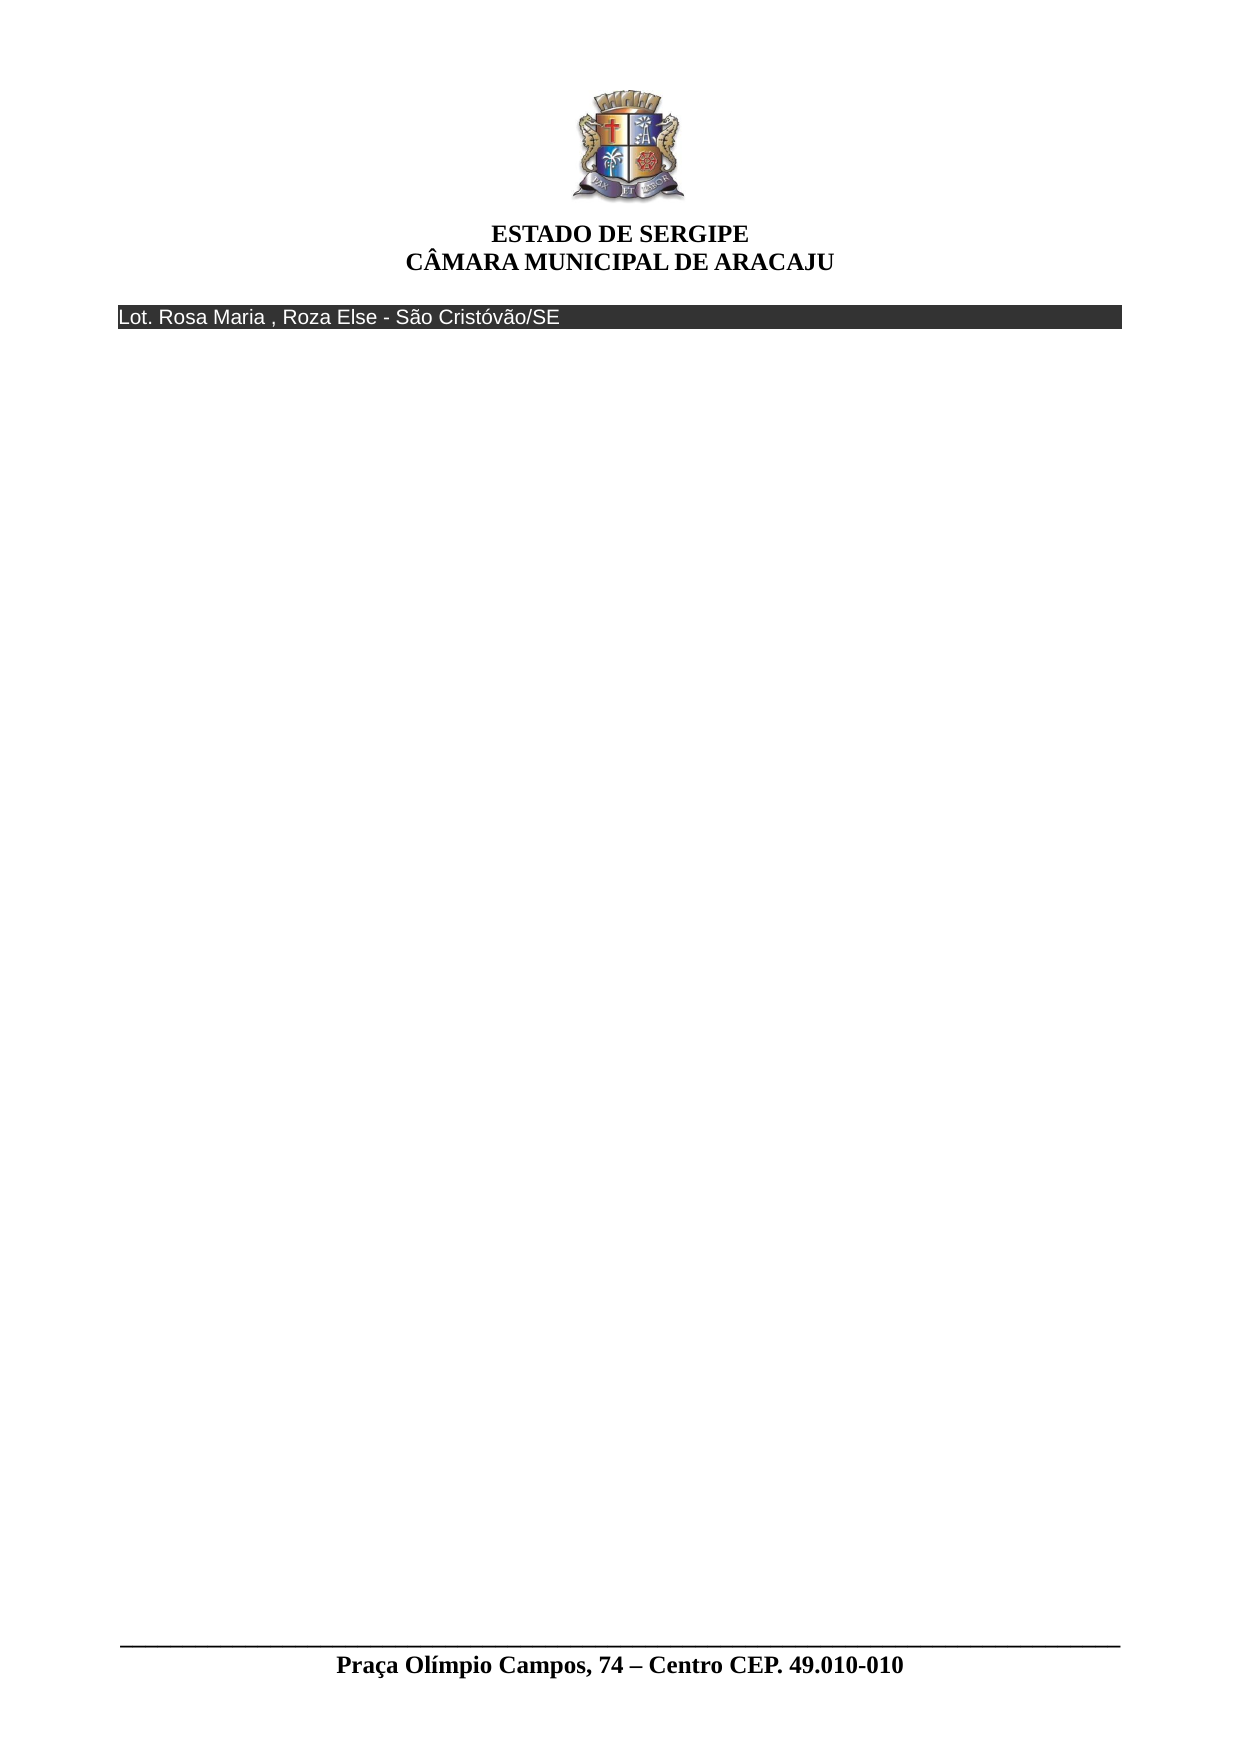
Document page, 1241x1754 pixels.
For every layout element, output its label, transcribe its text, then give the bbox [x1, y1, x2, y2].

text Lot. Rosa Maria , Roza Else - São Cristóvão/SE [118, 305, 1122, 329]
